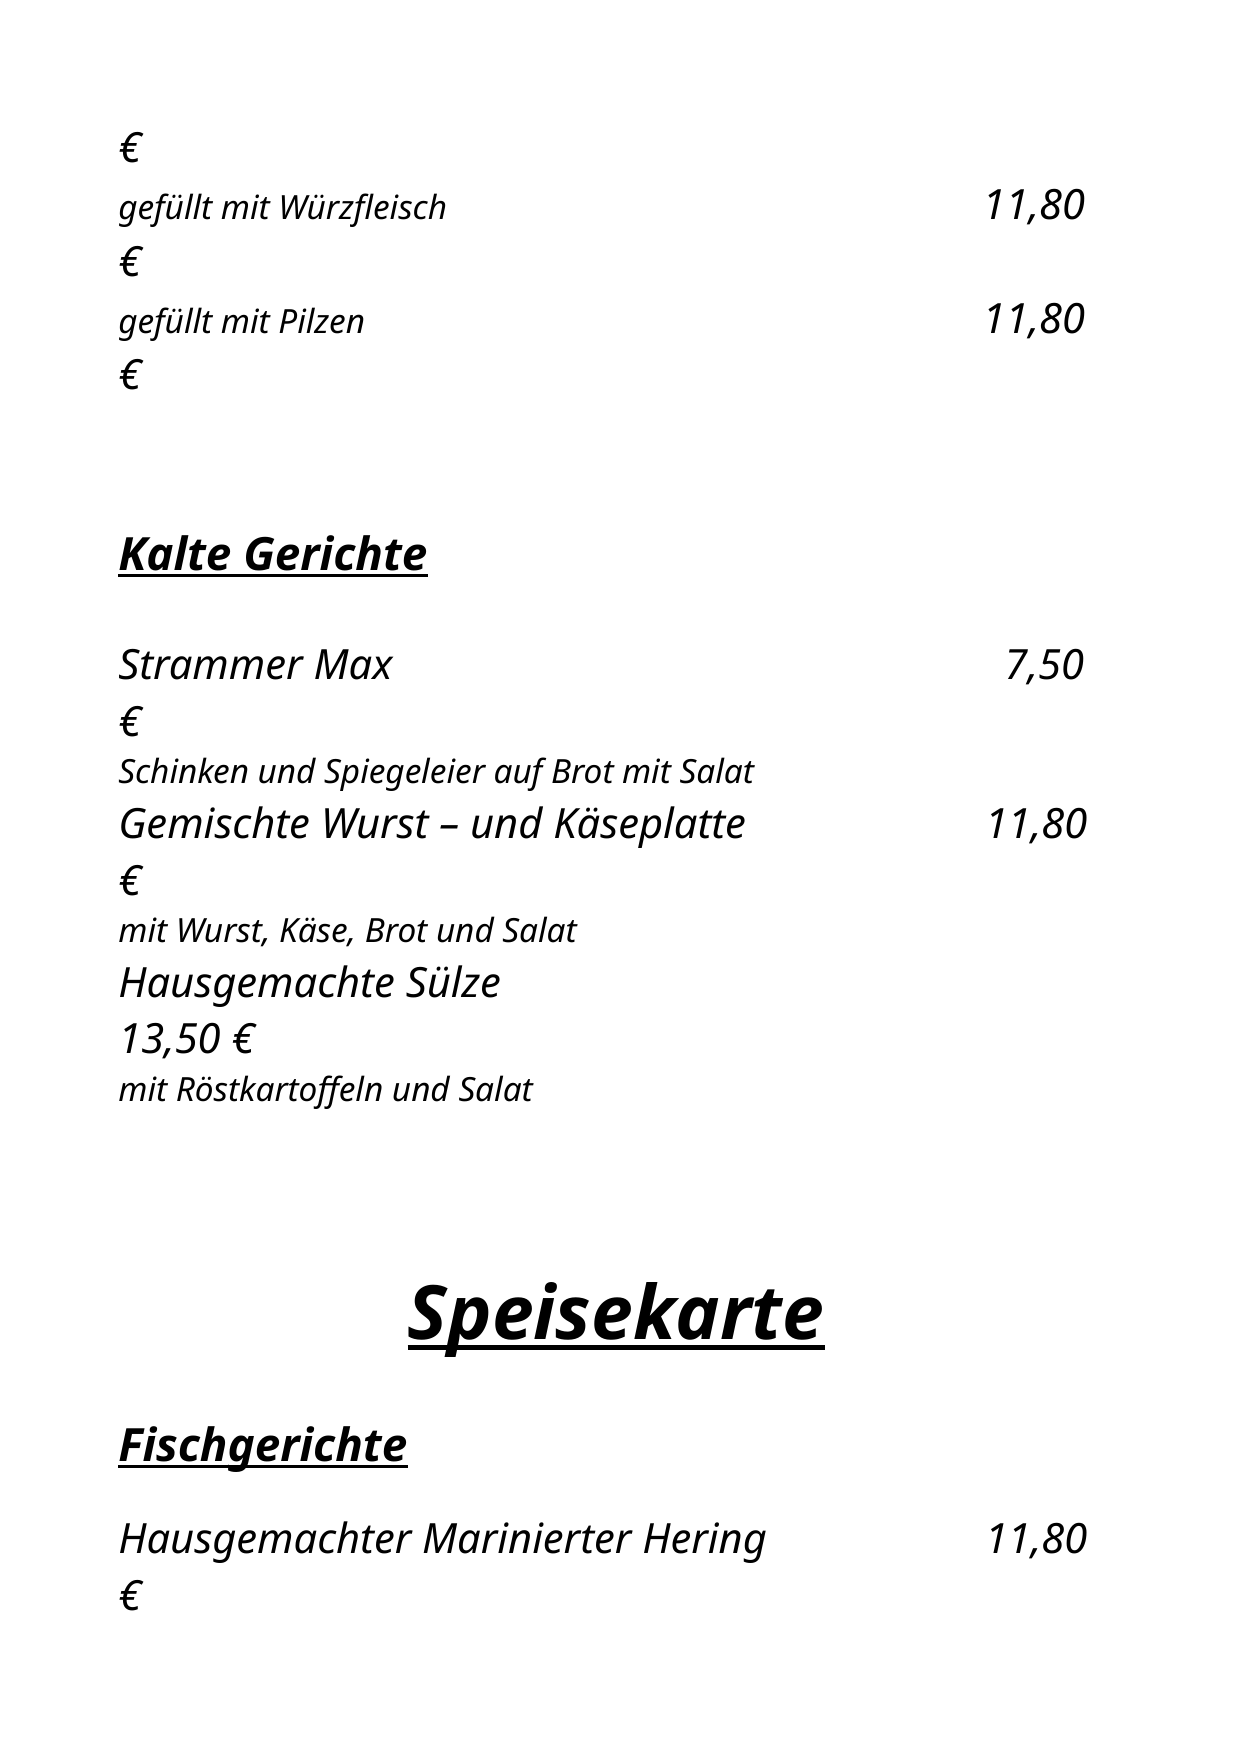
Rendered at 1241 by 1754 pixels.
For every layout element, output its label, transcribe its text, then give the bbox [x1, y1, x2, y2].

text Hausgemachter Marinierter Hering 11,80 € [118, 1509, 1122, 1622]
text gefüllt mit Pilzen 11,80 € [118, 288, 1122, 402]
text mit Röstkartoffeln und Salat [118, 1066, 1122, 1111]
text Hausgemachte Sülze 13,50 € [118, 952, 1122, 1066]
text Speisekarte [118, 1259, 1122, 1361]
text Gemischte Wurst – und Käseplatte 11,80 € [118, 793, 1122, 907]
text Kalte Gerichte [118, 521, 1122, 583]
text mit Wurst, Käse, Brot und Salat [118, 907, 1122, 952]
text Strammer Max 7,50 € [118, 634, 1122, 748]
text gefüllt mit Würzfleisch 11,80 € [118, 175, 1122, 288]
text Fischgerichte [118, 1412, 1122, 1475]
text € [118, 118, 1122, 175]
text Schinken und Spiegeleier auf Brot mit Salat [118, 748, 1122, 793]
